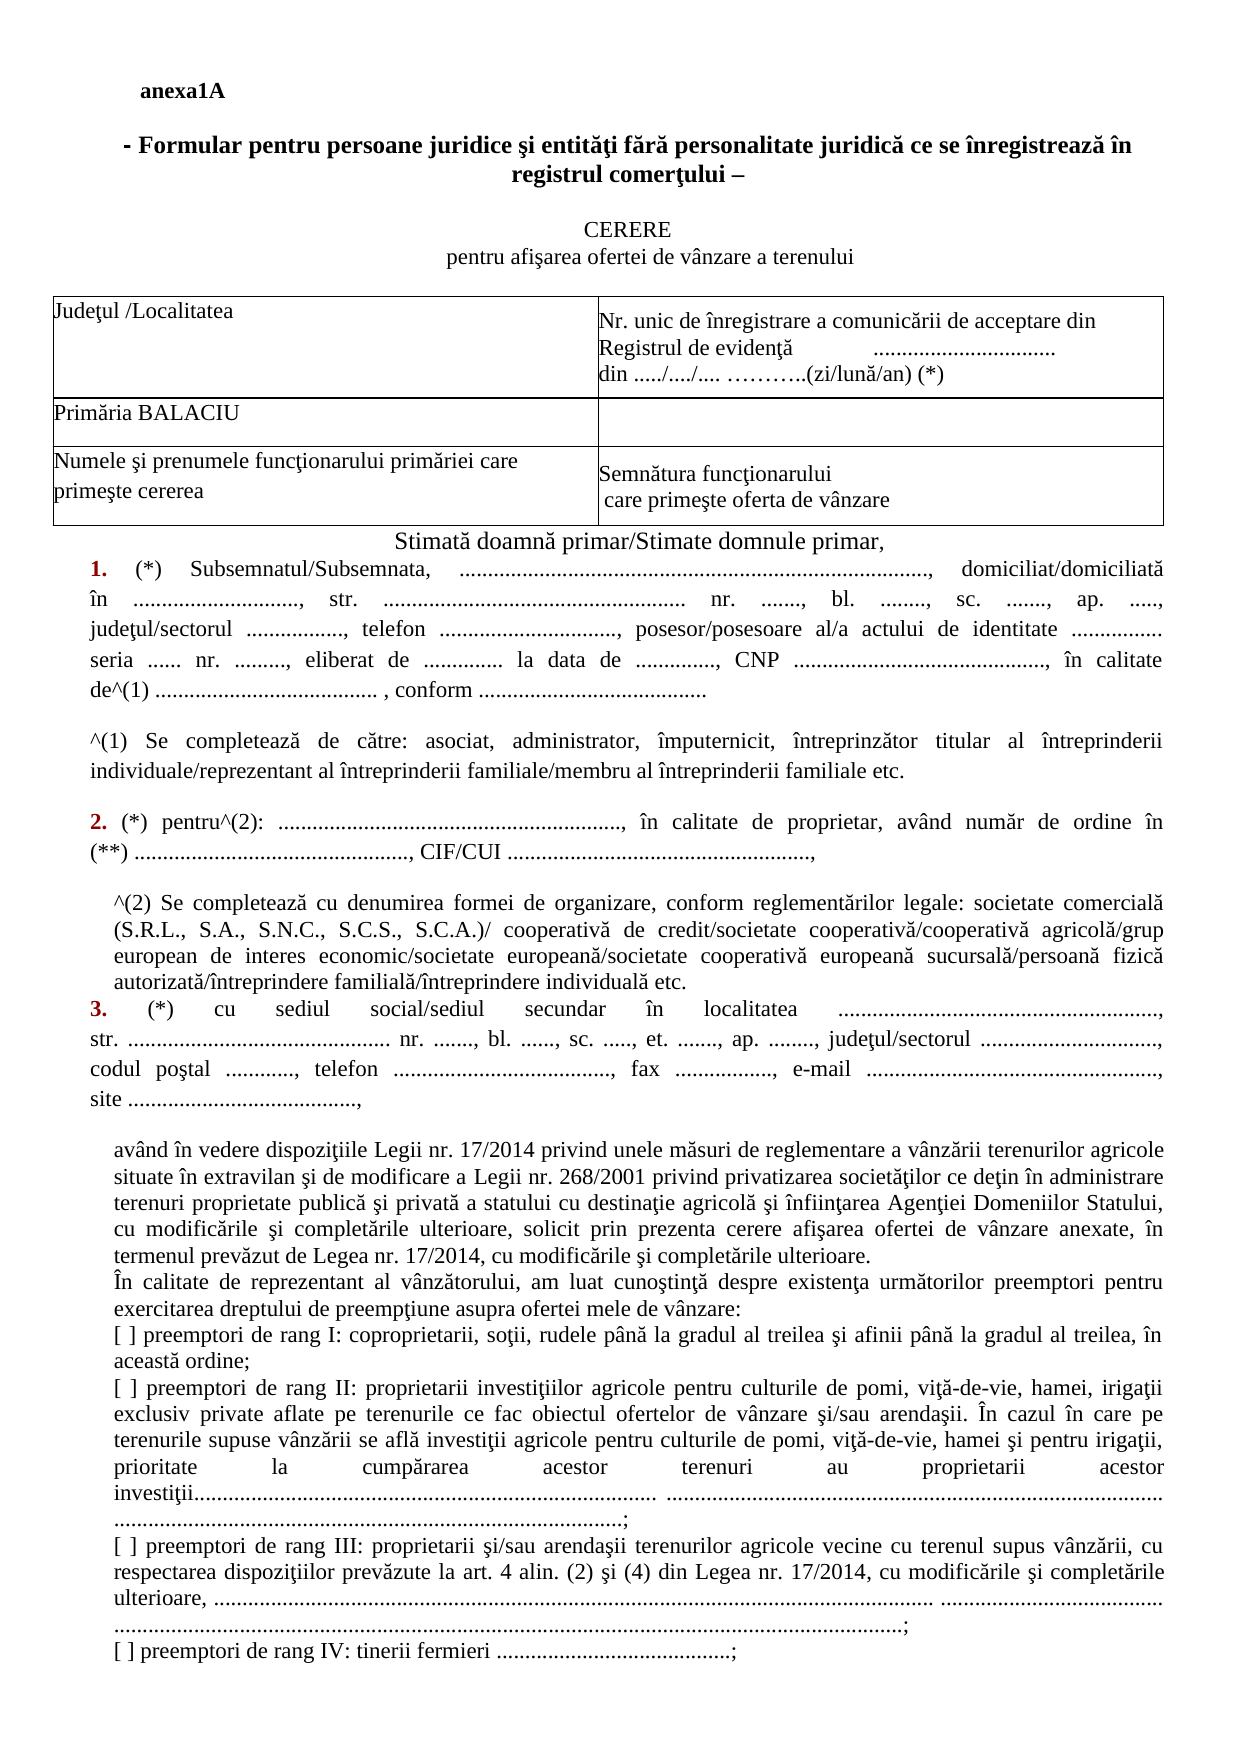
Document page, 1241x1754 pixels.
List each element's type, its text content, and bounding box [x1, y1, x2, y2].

text [ ] preemptori de rang III: proprietarii şi/sau arendaşii terenurilor agricole vecine cu terenul supus vânzării, cu respectarea dispoziţiilor prevăzute la art. 4 alin. (2) şi (4) din Legea nr. 17/2014, cu modificările şi completările ulterioare, .............................................................................................................................. .................................................................................................................................................................................; [113, 1532, 1165, 1637]
text ^(1) Se completează de către: asociat, administrator, împuternicit, întreprinzător titular al întreprinderii individuale/reprezentant al întreprinderii familiale/membru al întreprinderii familiale etc. [90, 727, 1165, 783]
table_header Nr. unic de înregistrare a comunicării de acceptare din Registrul de evidenţă ................................ din ...../..../.... ………..(zi/lună/an) (*) [599, 297, 1163, 397]
text - Formular pentru persoane juridice şi entităţi fără personalitate juridică ce se înregistrează în registrul comerţului – [90, 130, 1165, 188]
text Stimată doamnă primar/Stimate domnule primar, [113, 526, 1165, 555]
table_cell Primăria BALACIU [54, 399, 598, 446]
table_header Judeţul /Localitatea [54, 297, 598, 397]
text anexa1A [90, 75, 1165, 104]
table_cell [599, 399, 1163, 446]
text 1. (*) Subsemnatul/Subsemnata, .................................................................................., domiciliat/domiciliată în ............................., str. ..................................................... nr. ......., bl. ........, sc. ......., ap. ....., judeţul/sectorul ................., telefon ..............................., posesor/posesoare al/a actului de identitate ................ seria ...... nr. ........., eliberat de .............. la data de .............., CNP ............................................, în calitate de^(1) ....................................... , conform ........................................ [90, 555, 1165, 702]
text CERERE pentru afişarea ofertei de vânzare a terenului [90, 216, 1165, 269]
text [ ] preemptori de rang II: proprietarii investiţiilor agricole pentru culturile de pomi, viţă-de-vie, hamei, irigaţii exclusiv private aflate pe terenurile ce fac obiectul ofertelor de vânzare şi/sau arendaşii. În cazul în care pe terenurile supuse vânzării se află investiţii agricole pentru culturile de pomi, viţă-de-vie, hamei şi pentru irigaţii, prioritate la cumpărarea acestor terenuri au proprietarii acestor investiţii................................................................................. ................................................................................................................................................................................; [113, 1374, 1165, 1532]
table_cell Numele şi prenumele funcţionarului primăriei care primeşte cererea [54, 447, 598, 525]
text În calitate de reprezentant al vânzătorului, am luat cunoştinţă despre existenţa următorilor preemptori pentru exercitarea dreptului de preempţiune asupra ofertei mele de vânzare: [113, 1268, 1165, 1321]
text ^(2) Se completează cu denumirea formei de organizare, conform reglementărilor legale: societate comercială (S.R.L., S.A., S.N.C., S.C.S., S.C.A.)/ cooperativă de credit/societate cooperativă/cooperativă agricolă/grup european de interes economic/societate europeană/societate cooperativă europeană sucursală/persoană fizică autorizată/întreprindere familială/întreprindere individuală etc. [113, 889, 1165, 995]
text 2. (*) pentru^(2): ............................................................, în calitate de proprietar, având număr de ordine în (**) ................................................, CIF/CUI ....................................................., [90, 808, 1165, 865]
text 3. (*) cu sediul social/sediul secundar în localitatea ........................................................, str. .............................................. nr. ......., bl. ......, sc. ....., et. ......., ap. ........, judeţul/sectorul ..............................., codul poştal ............, telefon ......................................, fax ................., e-mail ..................................................., site ........................................, [90, 995, 1165, 1112]
text [ ] preemptori de rang I: coproprietarii, soţii, rudele până la gradul al treilea şi afinii până la gradul al treilea, în această ordine; [113, 1321, 1165, 1374]
text [ ] preemptori de rang IV: tinerii fermieri .........................................; [113, 1637, 1165, 1663]
text având în vedere dispoziţiile Legii nr. 17/2014 privind unele măsuri de reglementare a vânzării terenurilor agricole situate în extravilan şi de modificare a Legii nr. 268/2001 privind privatizarea societăţilor ce deţin în administrare terenuri proprietate publică şi privată a statului cu destinaţie agricolă şi înfiinţarea Agenţiei Domeniilor Statului, cu modificările şi completările ulterioare, solicit prin prezenta cerere afişarea ofertei de vânzare anexate, în termenul prevăzut de Legea nr. 17/2014, cu modificările şi completările ulterioare. [113, 1136, 1165, 1268]
table_cell Semnătura funcţionarului care primeşte oferta de vânzare [599, 447, 1163, 525]
